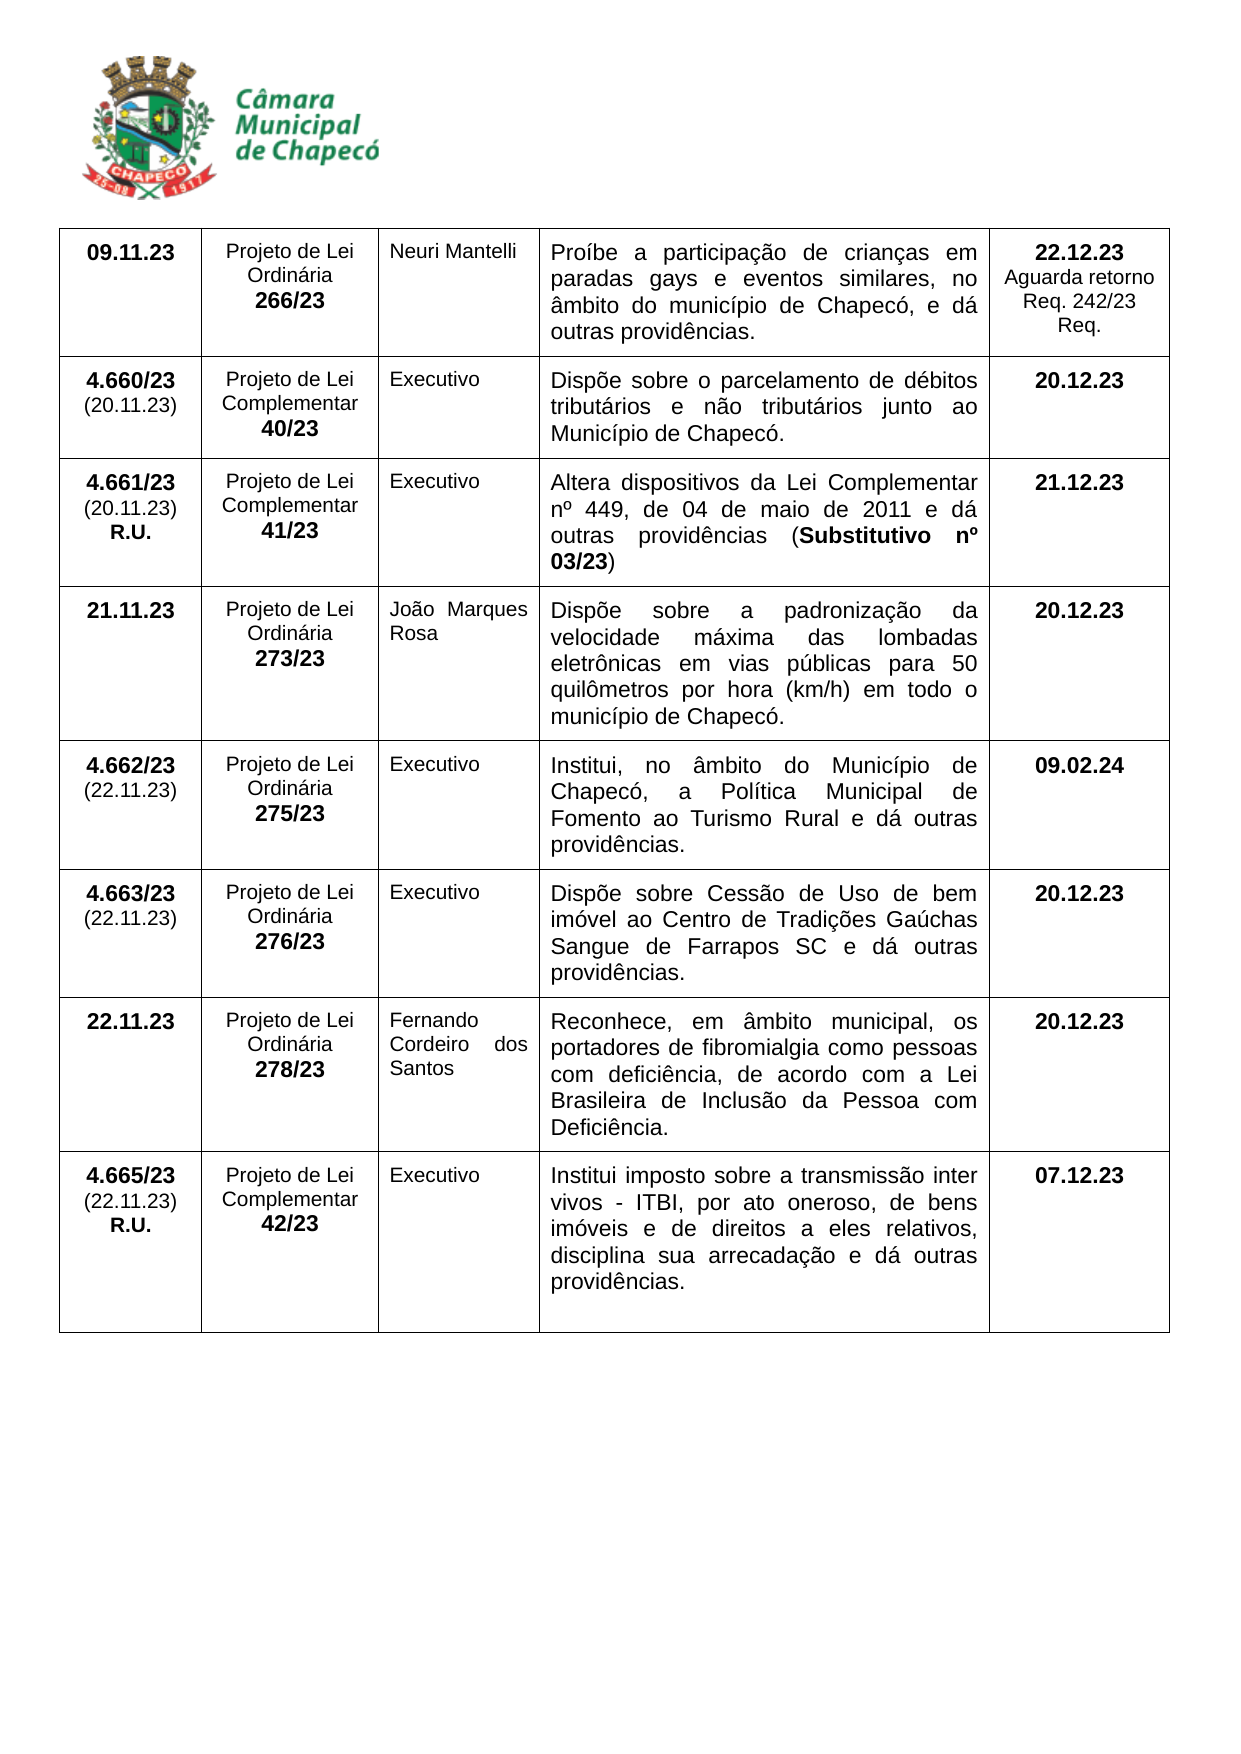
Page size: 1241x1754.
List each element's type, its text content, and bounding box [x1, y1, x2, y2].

table_cell 20.12.23 [990, 357, 1169, 458]
table_cell 20.12.23 [990, 587, 1169, 740]
table_cell Projeto de Lei Ordinária 273/23 [202, 587, 378, 740]
table_cell 09.11.23 [60, 229, 201, 356]
table_cell Executivo [379, 870, 539, 997]
table_cell Proíbe a participação de crianças em paradas gays e eventos similares, no âmbito do município de Chapecó, e dá outras providências. [540, 229, 989, 356]
table_cell Dispõe sobre Cessão de Uso de bem imóvel ao Centro de Tradições Gaúchas Sangue de Farrapos SC e dá outras providências. [540, 870, 989, 997]
picture [81, 56, 379, 200]
table_cell Projeto de Lei Ordinária 266/23 [202, 229, 378, 356]
table_cell Reconhece, em âmbito municipal, os portadores de fibromialgia como pessoas com deficiência, de acordo com a Lei Brasileira de Inclusão da Pessoa com Deficiência. [540, 998, 989, 1151]
table_cell Dispõe sobre o parcelamento de débitos tributários e não tributários junto ao Município de Chapecó. [540, 357, 989, 458]
table_cell 4.660/23 (20.11.23) [60, 357, 201, 458]
table_cell Institui imposto sobre a transmissão inter vivos - ITBI, por ato oneroso, de bens imóveis e de direitos a eles relativos, disciplina sua arrecadação e dá outras providências. [540, 1152, 989, 1332]
table_cell Executivo [379, 357, 539, 458]
table_cell Executivo [379, 1152, 539, 1332]
table_cell Projeto de Lei Complementar 40/23 [202, 357, 378, 458]
table_cell 22.11.23 [60, 998, 201, 1151]
table_cell Dispõe sobre a padronização da velocidade máxima das lombadas eletrônicas em vias públicas para 50 quilômetros por hora (km/h) em todo o município de Chapecó. [540, 587, 989, 740]
table_cell 4.662/23 (22.11.23) [60, 741, 201, 868]
table_cell 20.12.23 [990, 870, 1169, 997]
table_cell Fernando Cordeiro dos Santos [379, 998, 539, 1151]
table_cell 22.12.23 Aguarda retorno Req. 242/23 Req. [990, 229, 1169, 356]
table_cell 4.661/23 (20.11.23) R.U. [60, 459, 201, 586]
table_cell 07.12.23 [990, 1152, 1169, 1332]
table_cell Projeto de Lei Complementar 41/23 [202, 459, 378, 586]
table_cell 4.665/23 (22.11.23) R.U. [60, 1152, 201, 1332]
table_cell Altera dispositivos da Lei Complementar nº 449, de 04 de maio de 2011 e dá outras providências (Substitutivo nº 03/23) [540, 459, 989, 586]
table_cell 09.02.24 [990, 741, 1169, 868]
table_cell 21.12.23 [990, 459, 1169, 586]
table_cell 20.12.23 [990, 998, 1169, 1151]
table_cell 4.663/23 (22.11.23) [60, 870, 201, 997]
table_cell 21.11.23 [60, 587, 201, 740]
table_cell João Marques Rosa [379, 587, 539, 740]
table_cell Projeto de Lei Ordinária 275/23 [202, 741, 378, 868]
table_cell Executivo [379, 741, 539, 868]
table_cell Projeto de Lei Ordinária 276/23 [202, 870, 378, 997]
table_cell Projeto de Lei Complementar 42/23 [202, 1152, 378, 1332]
table_cell Neuri Mantelli [379, 229, 539, 356]
table_cell Executivo [379, 459, 539, 586]
table_cell Institui, no âmbito do Município de Chapecó, a Política Municipal de Fomento ao Turismo Rural e dá outras providências. [540, 741, 989, 868]
table_cell Projeto de Lei Ordinária 278/23 [202, 998, 378, 1151]
